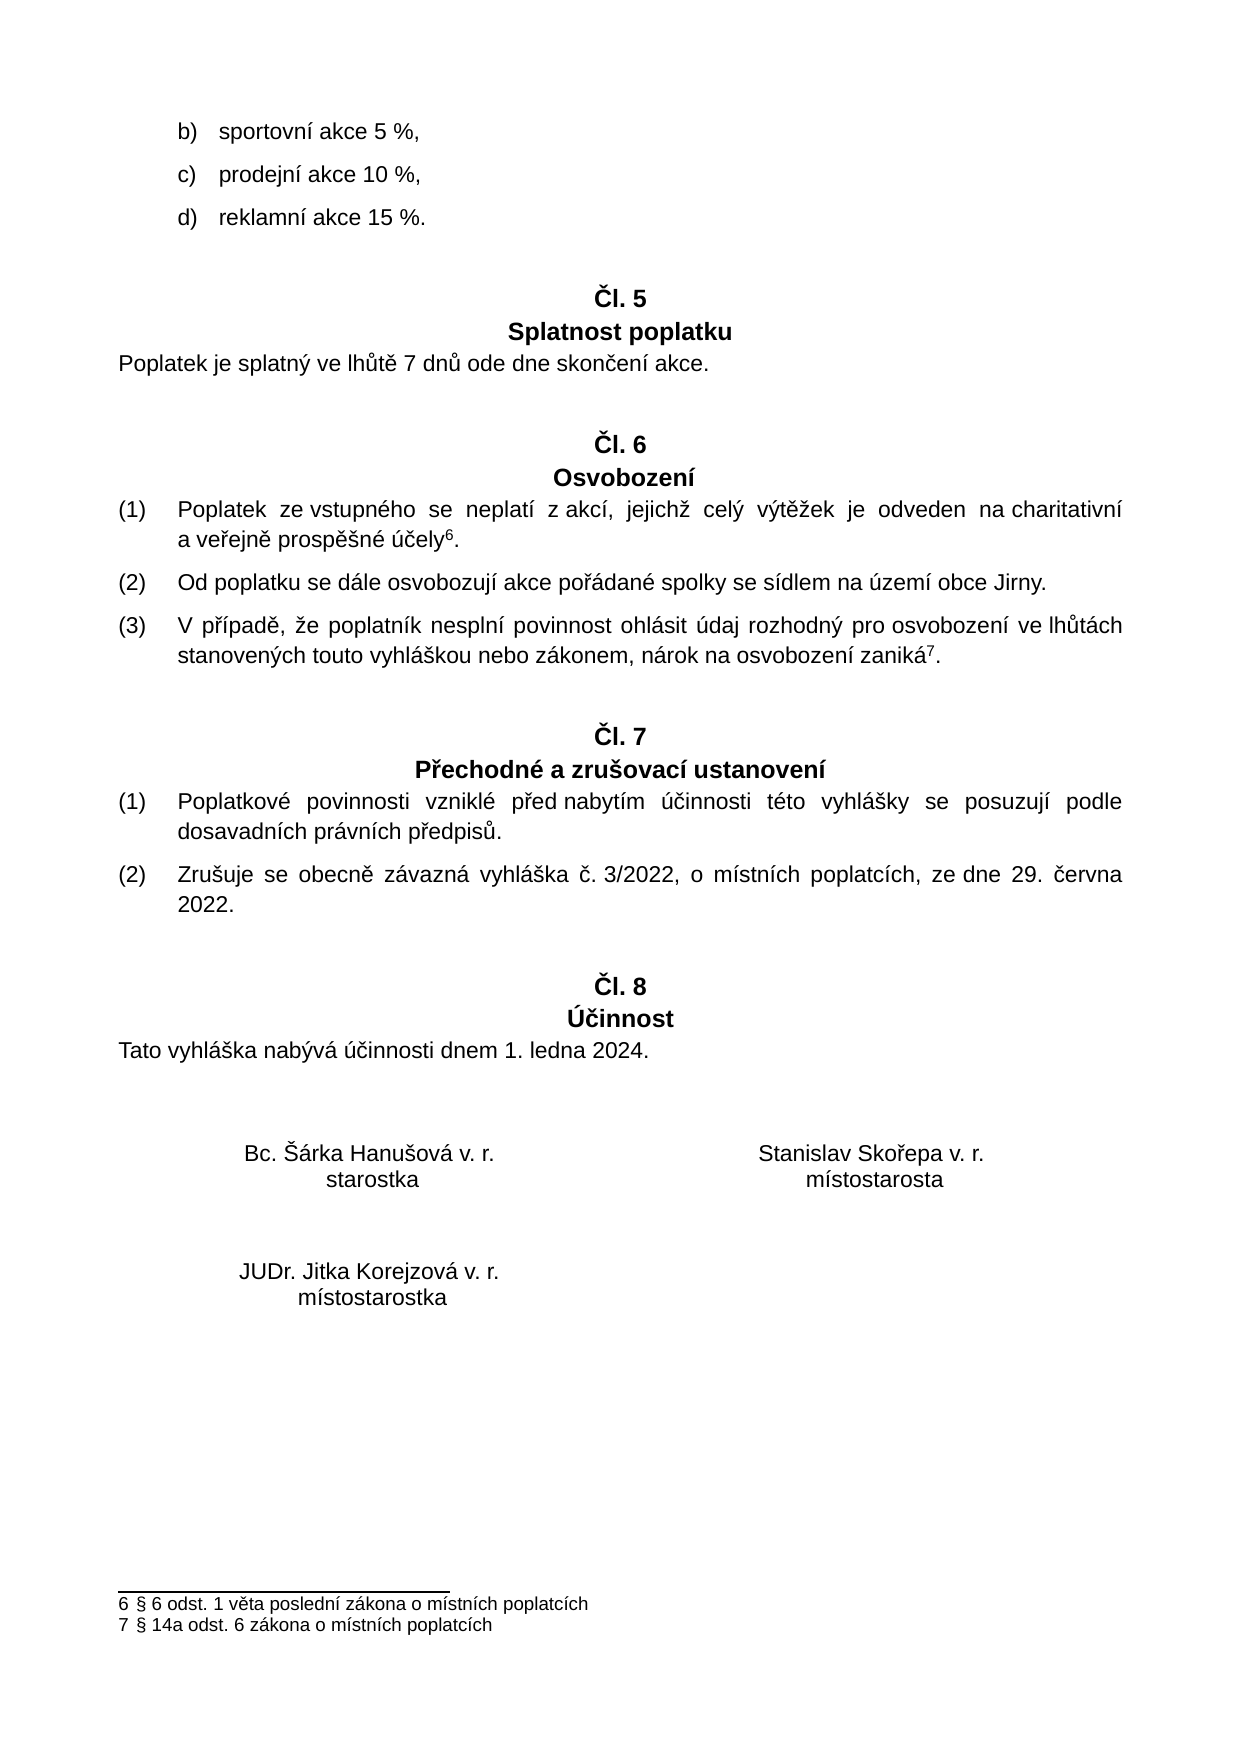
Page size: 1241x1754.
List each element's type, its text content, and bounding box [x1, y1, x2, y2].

list § 14a odst. 6 zákona o místních poplatcích [118, 1614, 1122, 1635]
table_cell JUDr. Jitka Korejzová v. r. místostarostka [118, 1198, 620, 1316]
text Poplatek je splatný ve lhůtě 7 dnů ode dne skončení akce. [118, 350, 1122, 376]
subtitle Čl. 6 Osvobození [118, 430, 1122, 492]
subtitle Čl. 8 Účinnost [118, 971, 1122, 1033]
text Tato vyhláška nabývá účinnosti dnem 1. ledna 2024. [118, 1037, 1122, 1064]
list reklamní akce 15 %. [177, 203, 1122, 230]
table_header Bc. Šárka Hanušová v. r. starostka [118, 1080, 620, 1198]
list Od poplatku se dále osvobozují akce pořádané spolky se sídlem na území obce Jirny. [118, 569, 1122, 595]
table_header Stanislav Skořepa v. r. místostarosta [620, 1080, 1122, 1198]
list Poplatkové povinnosti vzniklé před nabytím účinnosti této vyhlášky se posuzují podle dosavadních právních předpisů. [118, 788, 1122, 845]
list Zrušuje se obecně závazná vyhláška č. 3/2022, o místních poplatcích, ze dne 29. června 2022. [118, 861, 1122, 918]
table_cell [620, 1198, 1122, 1316]
list sportovní akce 5 %, [177, 118, 1122, 144]
list § 6 odst. 1 věta poslední zákona o místních poplatcích [118, 1592, 1122, 1614]
list prodejní akce 10 %, [177, 161, 1122, 187]
list Poplatek ze vstupného se neplatí z akcí, jejichž celý výtěžek je odveden na charitativní a veřejně prospěšné účely. [118, 496, 1122, 553]
list V případě, že poplatník nesplní povinnost ohlásit údaj rozhodný pro osvobození ve lhůtách stanovených touto vyhláškou nebo zákonem, nárok na osvobození zaniká. [118, 612, 1122, 668]
subtitle Čl. 7 Přechodné a zrušovací ustanovení [118, 722, 1122, 784]
subtitle Čl. 5 Splatnost poplatku [118, 284, 1122, 346]
